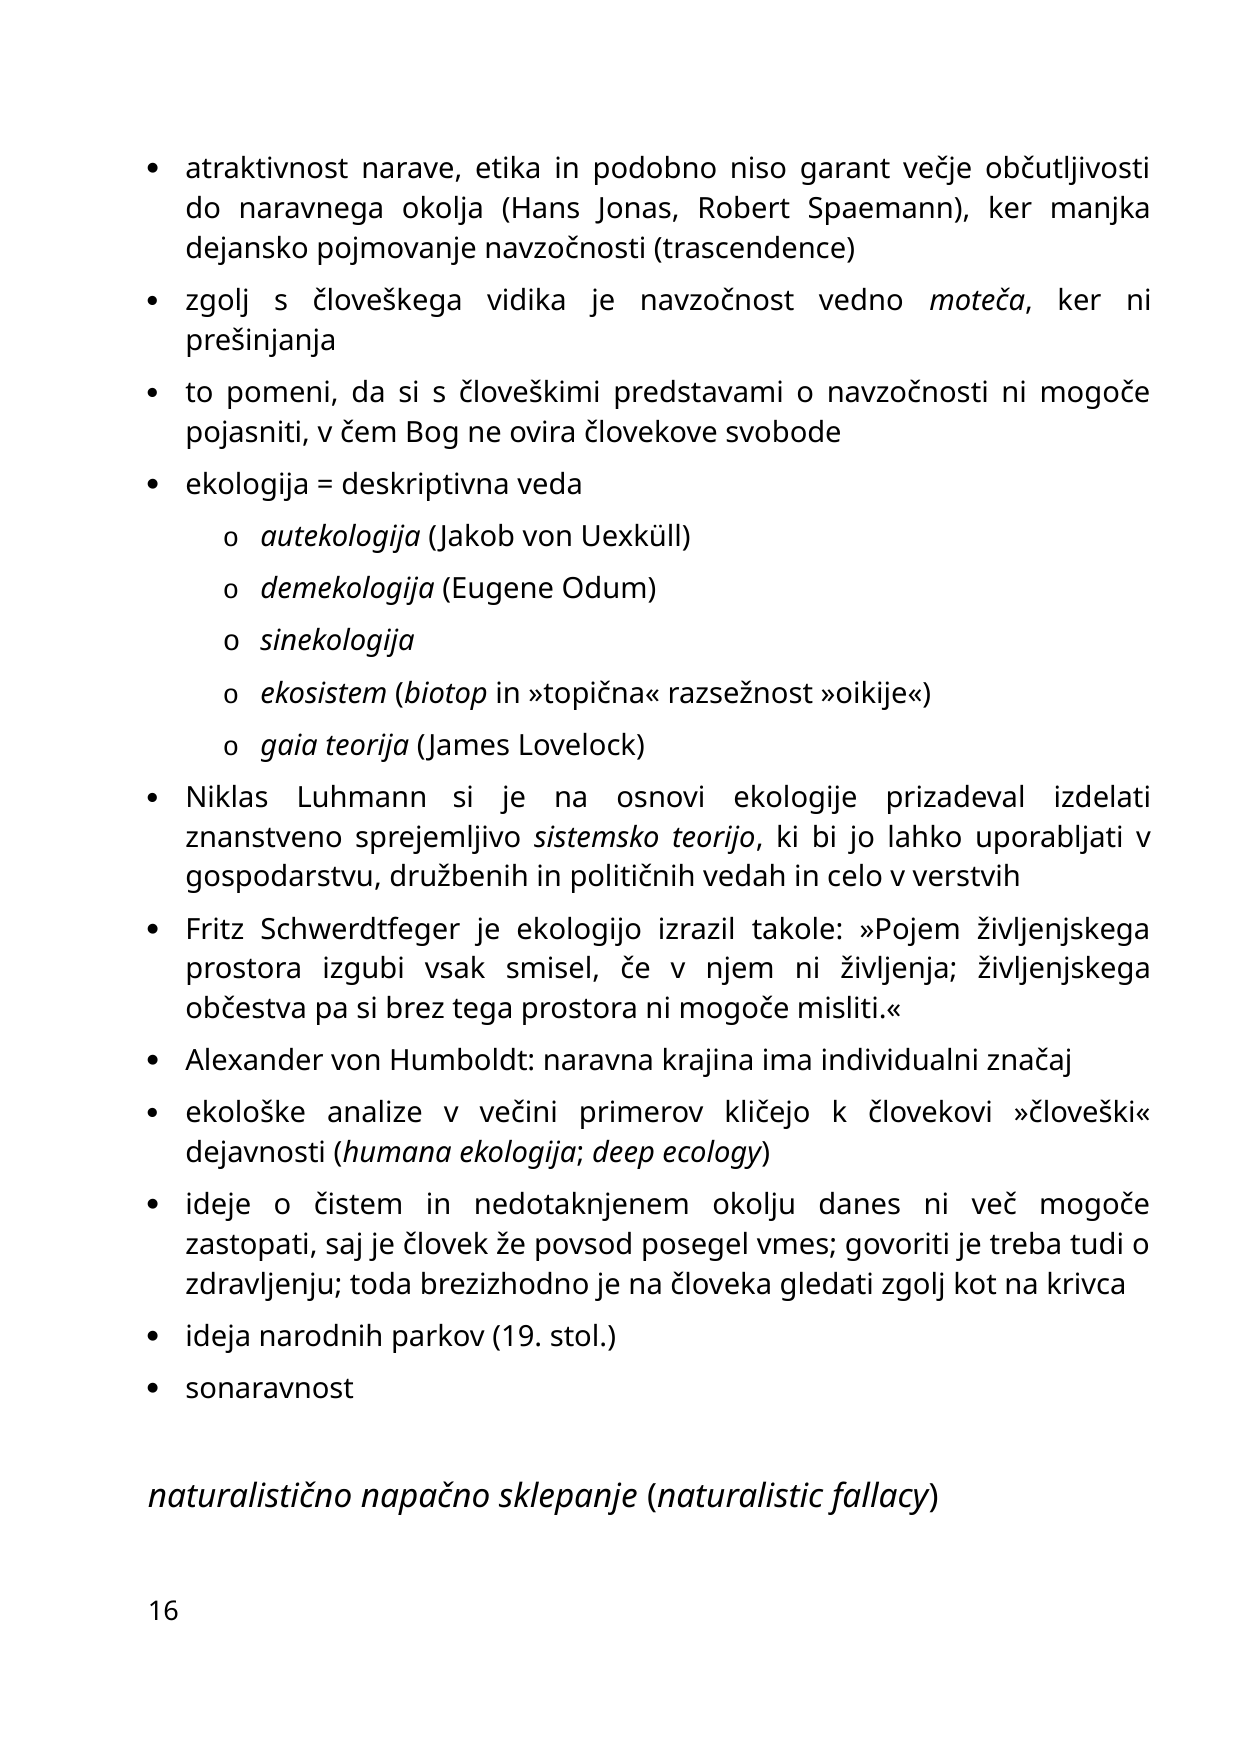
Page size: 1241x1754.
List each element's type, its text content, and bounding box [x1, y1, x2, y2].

list atraktivnost narave, etika in podobno niso garant večje občutljivosti do naravnega okolja (Hans Jonas, Robert Spaemann), ker manjka dejansko pojmovanje navzočnosti (trascendence) [148, 148, 1152, 267]
list Fritz Schwerdtfeger je ekologijo izrazil takole: »Pojem življenjskega prostora izgubi vsak smisel, če v njem ni življenja; življenjskega občestva pa si brez tega prostora ni mogoče misliti.« [148, 908, 1152, 1027]
list autekologija (Jakob von Uexküll) [223, 515, 1152, 555]
list to pomeni, da si s človeškimi predstavami o navzočnosti ni mogoče pojasniti, v čem Bog ne ovira človekove svobode [148, 371, 1152, 451]
list zgolj s človeškega vidika je navzočnost vedno moteča, ker ni prešinjanja [148, 279, 1152, 359]
list gaia teorija (James Lovelock) [223, 724, 1152, 764]
list ideje o čistem in nedotaknjenem okolju danes ni več mogoče zastopati, saj je človek že povsod posegel vmes; govoriti je treba tudi o zdravljenju; toda brezizhodno je na človeka gledati zgolj kot na krivca [148, 1183, 1152, 1303]
list ekosistem (biotop in »topična« razsežnost »oikije«) [223, 672, 1152, 712]
list sinekologija [223, 619, 1152, 659]
text naturalistično napačno sklepanje (naturalistic fallacy) [148, 1472, 1152, 1517]
list ekološke analize v večini primerov kličejo k človekovi »človeški« dejavnosti (humana ekologija; deep ecology) [148, 1092, 1152, 1171]
list Alexander von Humboldt: naravna krajina ima individualni značaj [148, 1039, 1152, 1079]
list Niklas Luhmann si je na osnovi ekologije prizadeval izdelati znanstveno sprejemljivo sistemsko teorijo, ki bi jo lahko uporabljati v gospodarstvu, družbenih in političnih vedah in celo v verstvih [148, 776, 1152, 895]
list ideja narodnih parkov (19. stol.) [148, 1315, 1152, 1355]
list sonaravnost [148, 1367, 1152, 1407]
list demekologija (Eugene Odum) [223, 567, 1152, 607]
list ekologija = deskriptivna veda [148, 463, 1152, 503]
